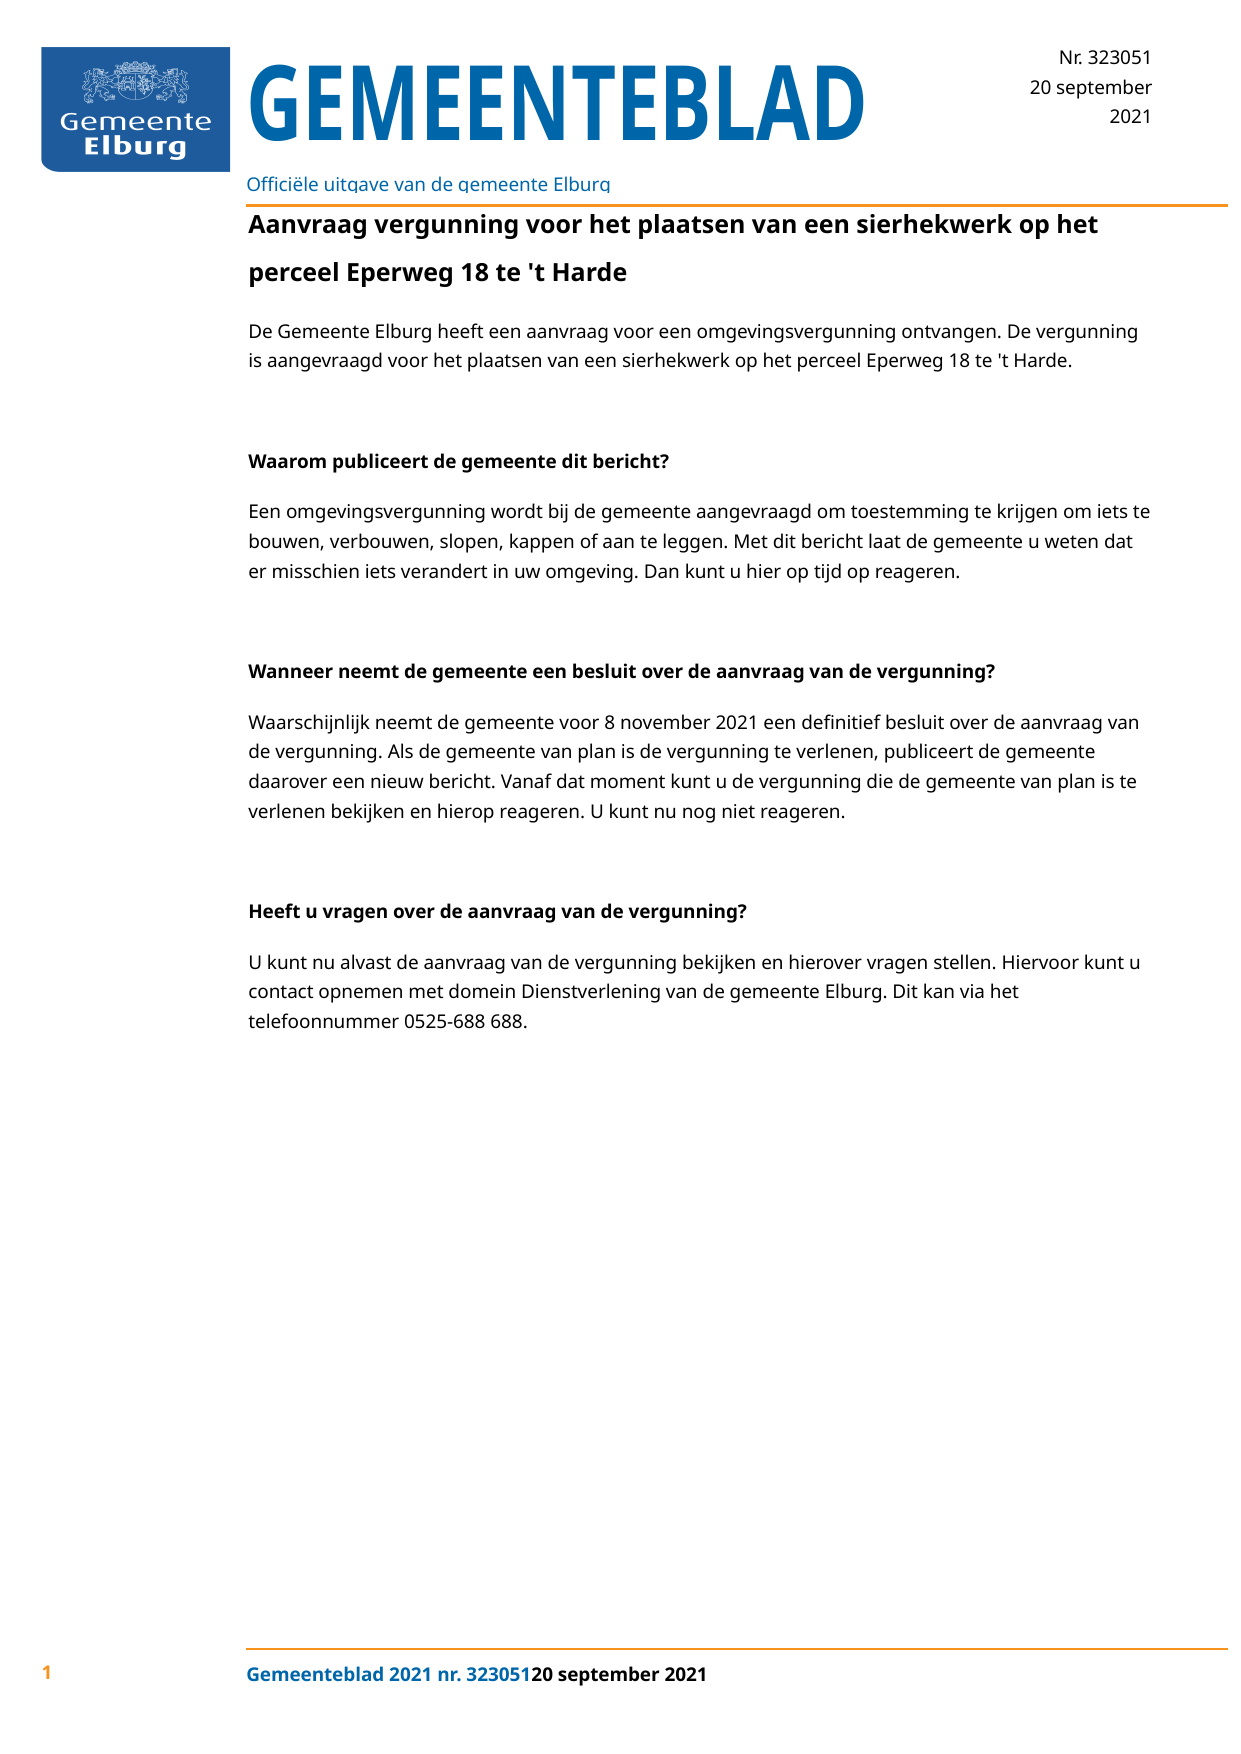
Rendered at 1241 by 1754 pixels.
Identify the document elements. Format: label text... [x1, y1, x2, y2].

text Aanvraag vergunning voor het plaatsen van een sierhekwerk op het perceel Eperweg 18 te 't Harde [248, 207, 1152, 288]
text U kunt nu alvast de aanvraag van de vergunning bekijken en hierover vragen stellen. Hiervoor kunt u contact opnemen met domein Dienstverlening van de gemeente Elburg. Dit kan via het telefoonnummer 0525-688 688. [248, 949, 1152, 1034]
text Heeft u vragen over de aanvraag van de vergunning? [248, 899, 1152, 924]
text De Gemeente Elburg heeft een aanvraag voor een omgevingsvergunning ontvangen. De vergunning is aangevraagd voor het plaatsen van een sierhekwerk op het perceel Eperweg 18 te 't Harde. [248, 318, 1152, 373]
picture [41, 47, 231, 172]
text Een omgevingsvergunning wordt bij de gemeente aangevraagd om toestemming te krijgen om iets te bouwen, verbouwen, slopen, kappen of aan te leggen. Met dit bericht laat de gemeente u weten dat er misschien iets verandert in uw omgeving. Dan kunt u hier op tijd op reageren. [248, 499, 1152, 584]
text Waarom publiceert de gemeente dit bericht? [248, 448, 1152, 474]
text Wanneer neemt de gemeente een besluit over de aanvraag van de vergunning? [248, 659, 1152, 684]
text Waarschijnlijk neemt de gemeente voor 8 november 2021 een definitief besluit over de aanvraag van de vergunning. Als de gemeente van plan is de vergunning te verlenen, publiceert de gemeente daarover een nieuw bericht. Vanaf dat moment kunt u de vergunning die de gemeente van plan is te verlenen bekijken en hierop reageren. U kunt nu nog niet reageren. [248, 709, 1152, 824]
